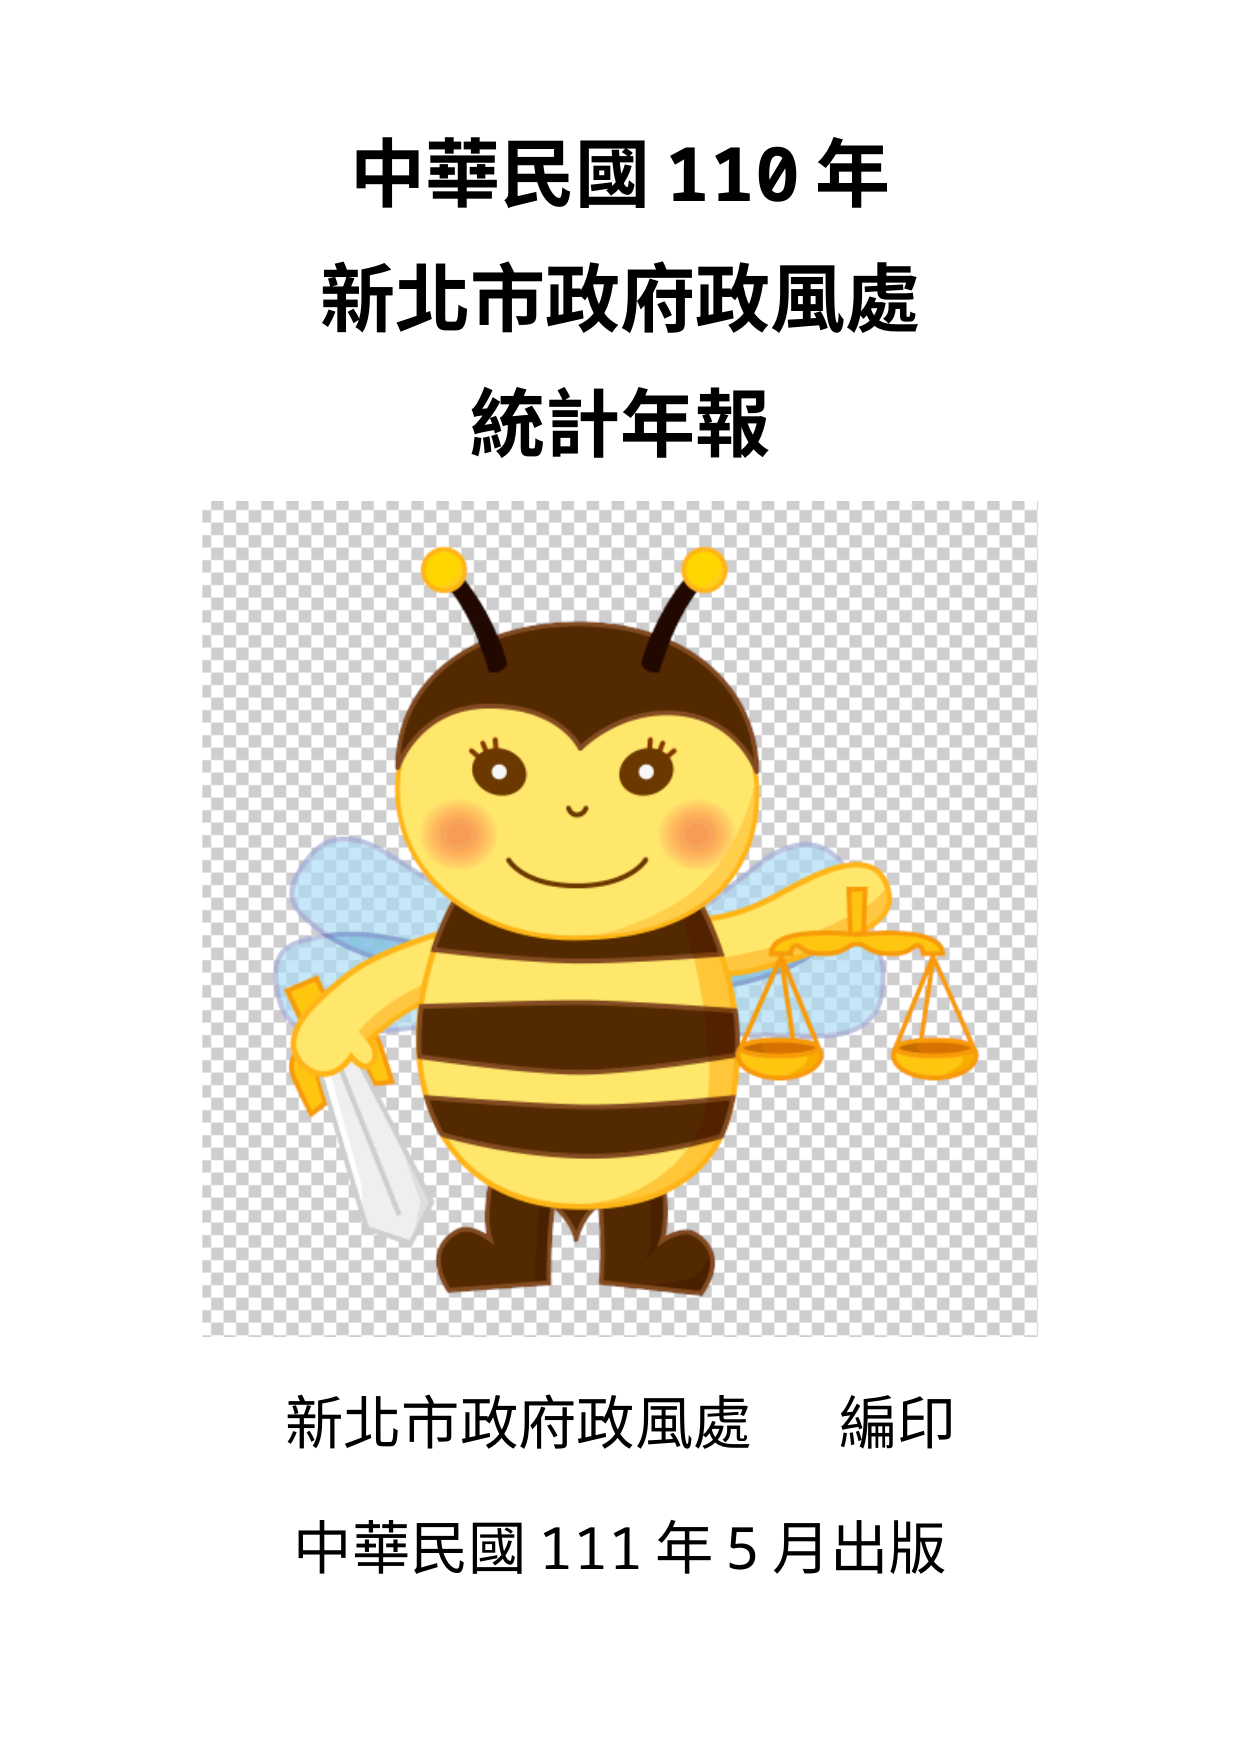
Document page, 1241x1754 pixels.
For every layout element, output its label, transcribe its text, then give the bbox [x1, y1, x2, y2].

text 新北市政府政風處 編印 [187, 1346, 1053, 1471]
text 新北市政府政風處 [187, 221, 1053, 346]
text 統計年報 [187, 346, 1053, 471]
text 中華民國110年 [187, 96, 1053, 221]
text 中華民國111年5月出版 [187, 1471, 1053, 1596]
